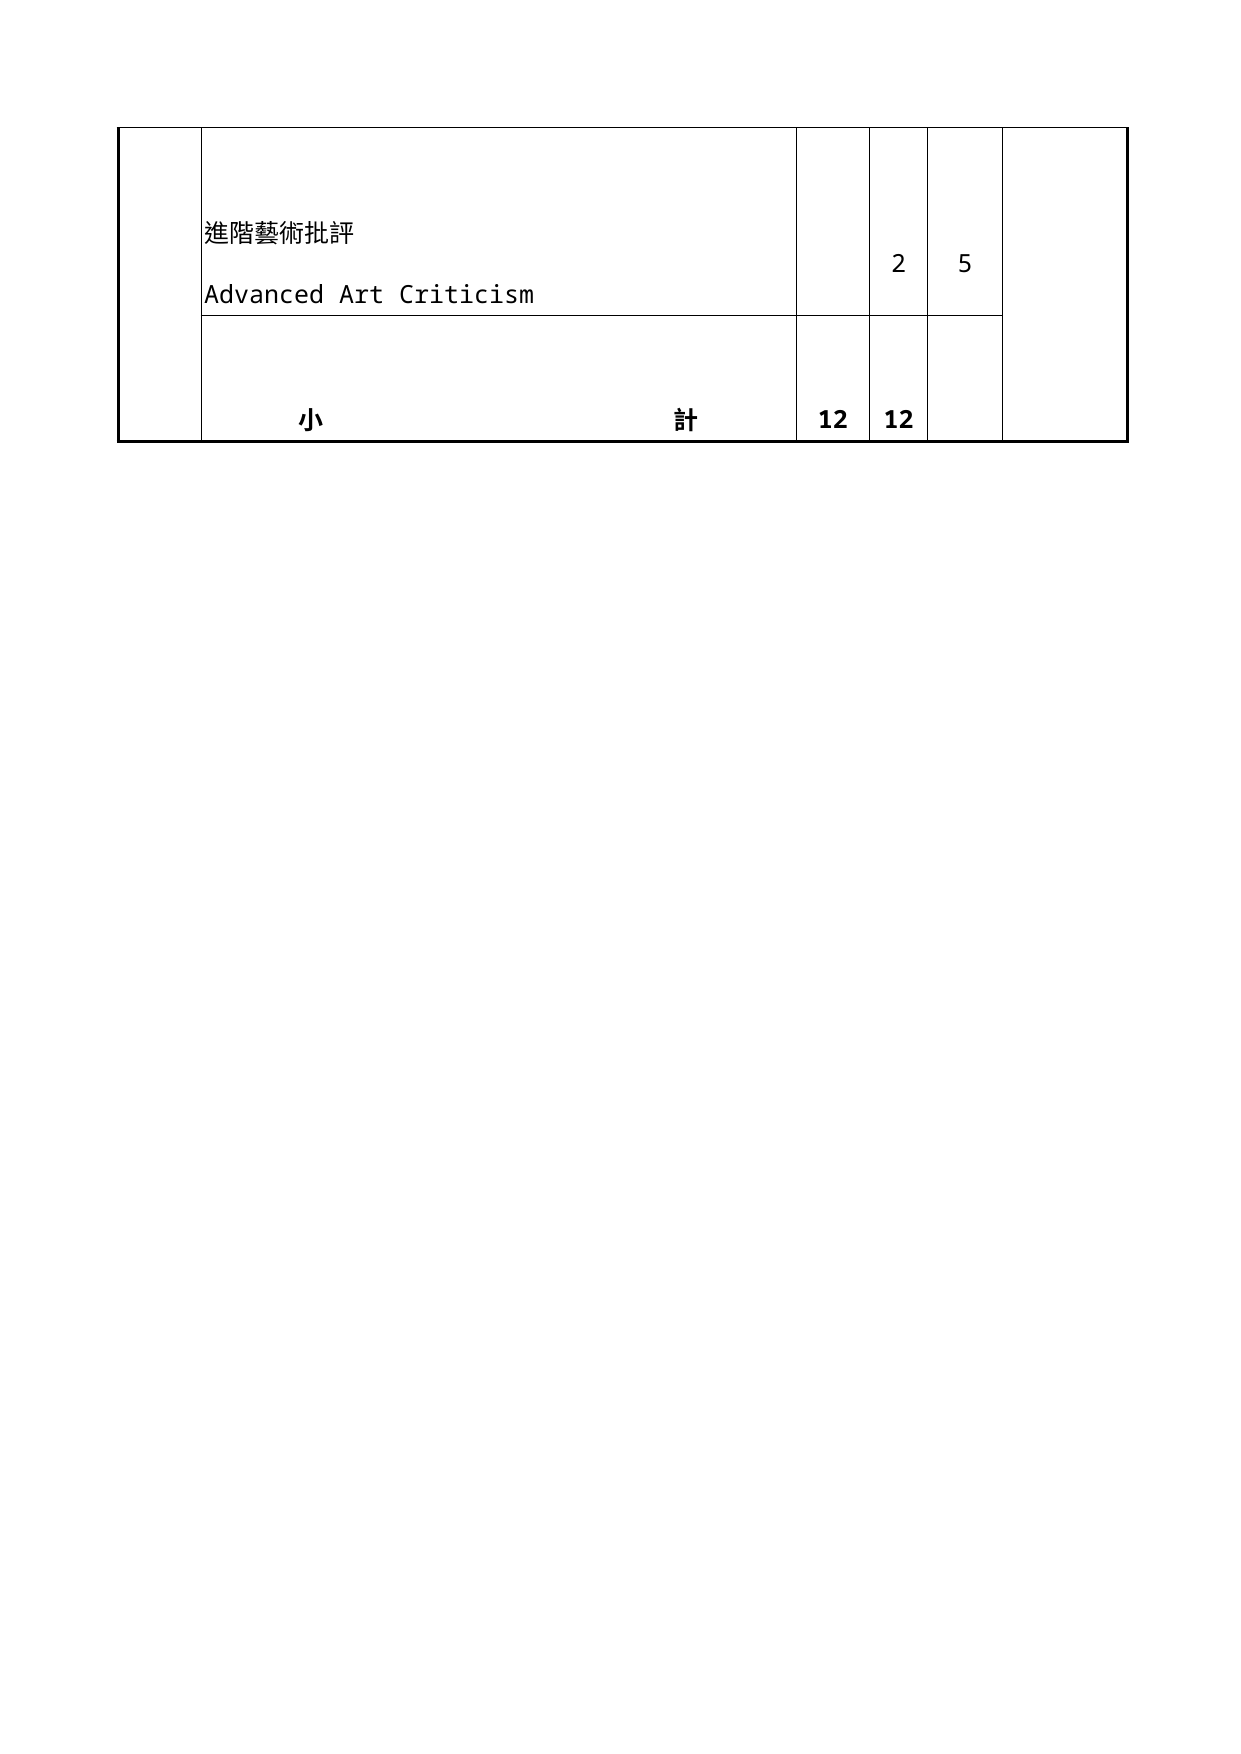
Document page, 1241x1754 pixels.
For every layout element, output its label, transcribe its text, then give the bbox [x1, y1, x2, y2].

table_cell 進階藝術批評 Advanced Art Criticism [202, 128, 796, 314]
table_cell [1003, 128, 1126, 439]
table_cell [120, 128, 201, 439]
table_cell 12 [870, 316, 927, 439]
table_cell [797, 128, 869, 314]
table_cell 2 [870, 128, 927, 314]
table_cell 12 [797, 316, 869, 439]
table_cell [928, 316, 1002, 439]
table_cell 小 計 [202, 316, 796, 439]
table_cell 5 [928, 128, 1002, 314]
